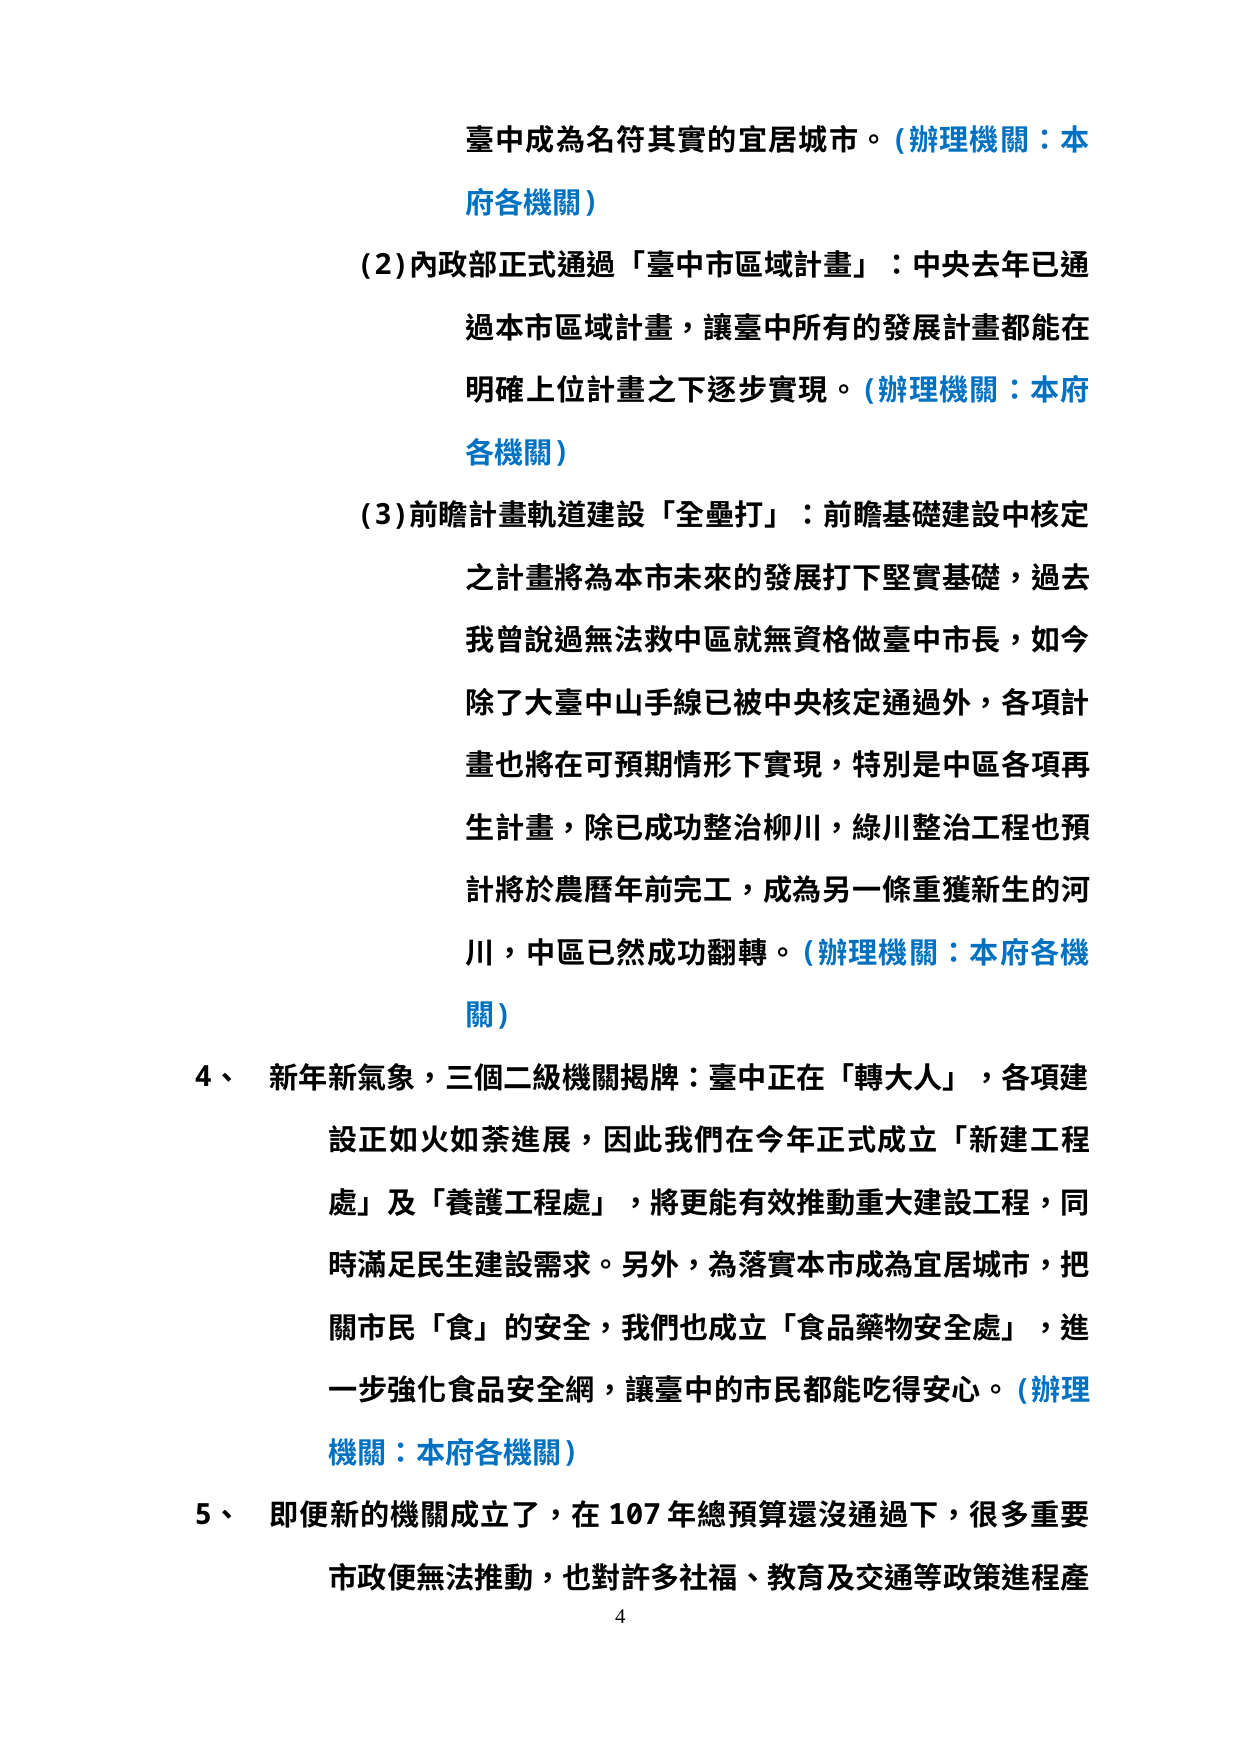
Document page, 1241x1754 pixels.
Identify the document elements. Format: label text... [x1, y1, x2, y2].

list 前瞻計畫軌道建設「全壘打」：前瞻基礎建設中核定之計畫將為本市未來的發展打下堅實基礎，過去我曾說過無法救中區就無資格做臺中市長，如今除了大臺中山手線已被中央核定通過外，各項計畫也將在可預期情形下實現，特別是中區各項再生計畫，除已成功整治柳川，綠川整治工程也預計將於農曆年前完工，成為另一條重獲新生的河川，中區已然成功翻轉。(辦理機關：本府各機關) [357, 471, 1090, 1034]
list 即便新的機關成立了，在107年總預算還沒通過下，很多重要市政便無法推動，也對許多社福、教育及交通等政策進程產生影響，市政建設不能停，尤其是涉及許多弱勢族群的政策，請各機關務必加強與市議會之溝通，全力達成共識，降低預算停審對於市民造成的傷害。(辦理機關：本府各機關) [194, 1471, 1090, 1596]
list 新年新氣象，三個二級機關揭牌：臺中正在「轉大人」，各項建設正如火如荼進展，因此我們在今年正式成立「新建工程處」及「養護工程處」，將更能有效推動重大建設工程，同時滿足民生建設需求。另外，為落實本市成為宜居城市，把關市民「食」的安全，我們也成立「食品藥物安全處」，進一步強化食品安全網，讓臺中的市民都能吃得安心。(辦理機關：本府各機關) [194, 1034, 1090, 1471]
list 內政部正式通過「臺中市區域計畫」：中央去年已通過本市區域計畫，讓臺中所有的發展計畫都能在明確上位計畫之下逐步實現。(辦理機關：本府各機關) [357, 221, 1090, 471]
list 臺中成為名符其實的宜居城市。(辦理機關：本府各機關) [357, 96, 1090, 221]
